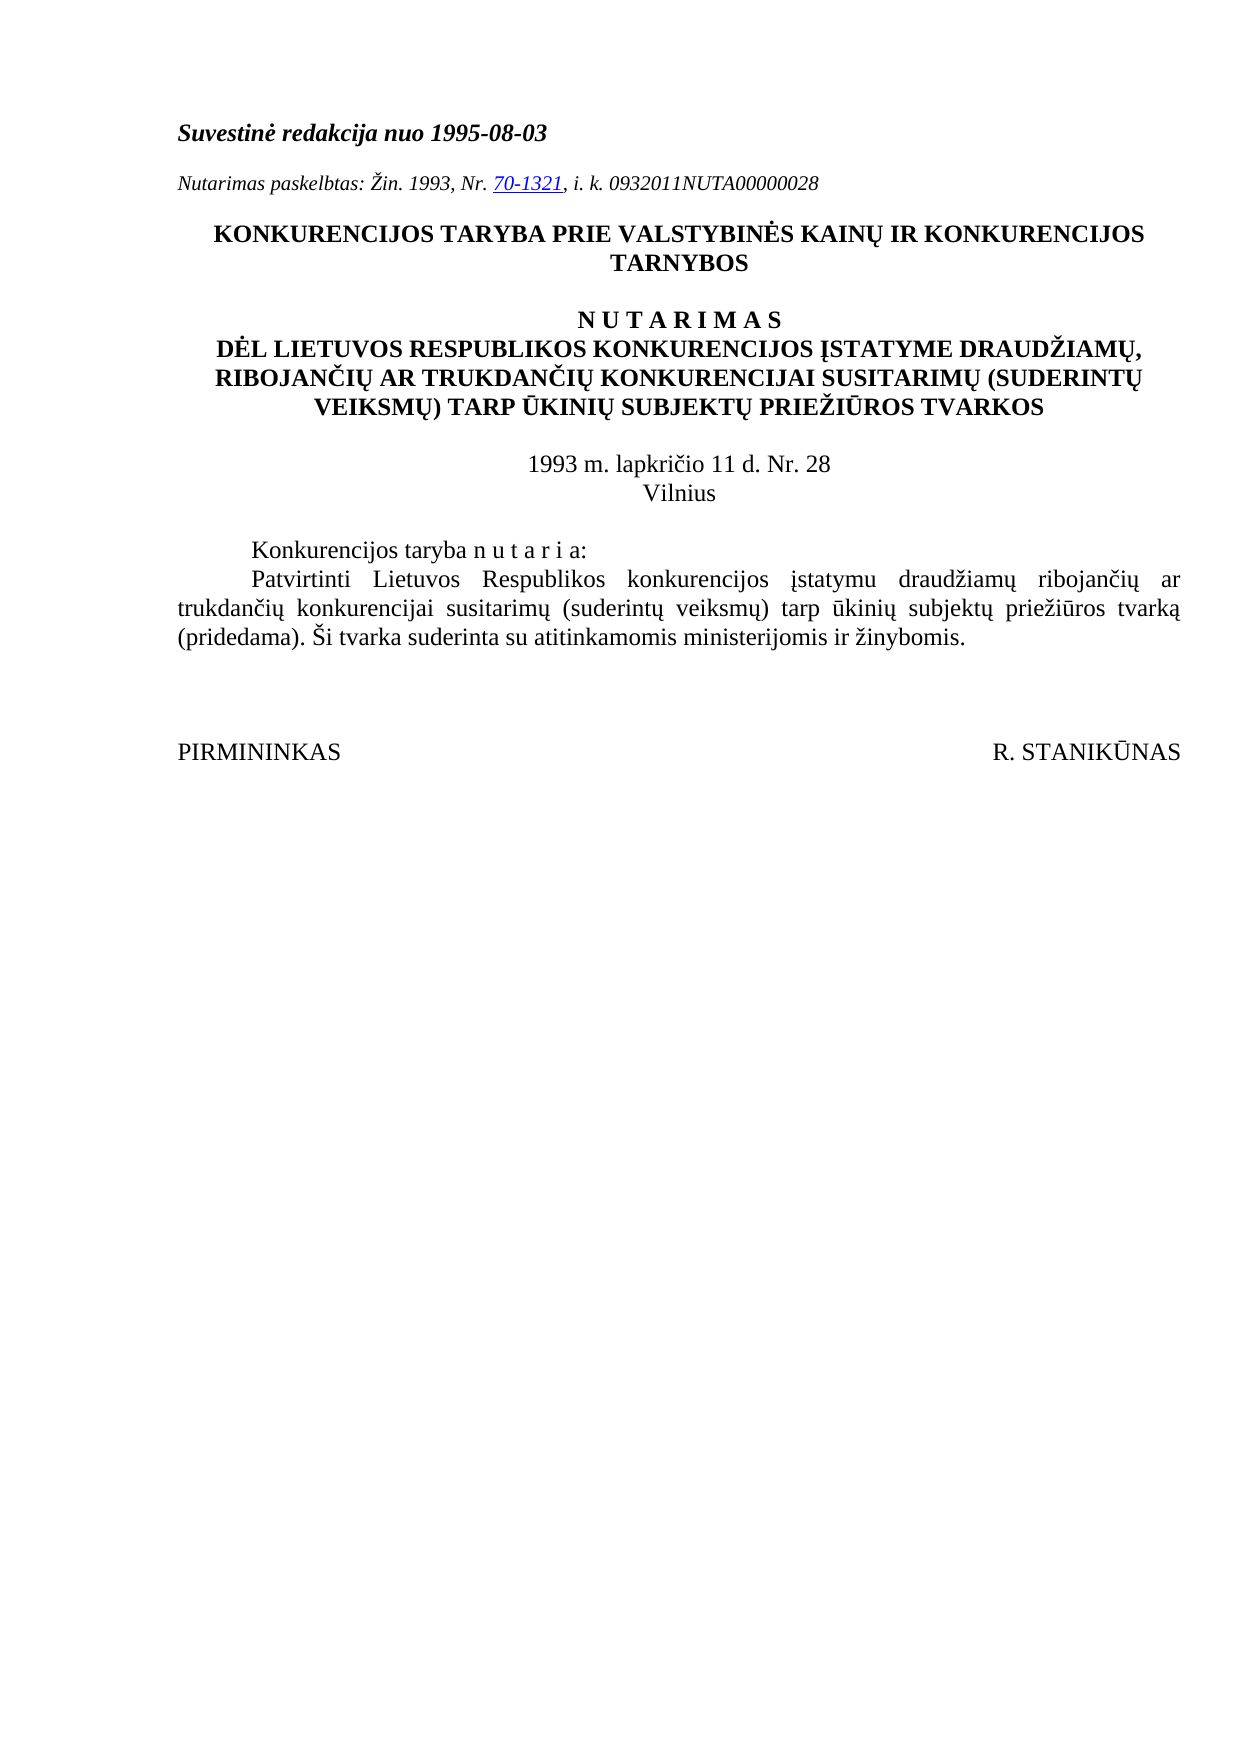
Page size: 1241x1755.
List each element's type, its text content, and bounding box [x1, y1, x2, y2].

text 1993 m. lapkričio 11 d. Nr. 28 [177, 449, 1181, 478]
text Konkurencijos taryba nutaria: [177, 535, 1181, 564]
text Vilnius [177, 478, 1181, 507]
text Suvestinė redakcija nuo 1995-08-03 [177, 118, 1181, 147]
text DĖL LIETUVOS RESPUBLIKOS KONKURENCIJOS ĮSTATYME DRAUDŽIAMŲ, RIBOJANČIŲ AR TRUKDANČIŲ KONKURENCIJAI SUSITARIMŲ (SUDERINTŲ VEIKSMŲ) TARP ŪKINIŲ SUBJEKTŲ PRIEŽIŪROS TVARKOS [177, 334, 1181, 420]
text N U T A R I M A S [177, 305, 1181, 334]
text Patvirtinti Lietuvos Respublikos konkurencijos įstatymu draudžiamų ribojančių ar trukdančių konkurencijai susitarimų (suderintų veiksmų) tarp ūkinių subjektų priežiūros tvarką (pridedama). Ši tvarka suderinta su atitinkamomis ministerijomis ir žinybomis. [177, 564, 1181, 650]
text Nutarimas paskelbtas: Žin. 1993, Nr. 70-1321, i. k. 0932011NUTA00000028 [177, 171, 1181, 195]
text PIRMININKAS R. STANIKŪNAS [177, 737, 1181, 765]
text KONKURENCIJOS TARYBA PRIE VALSTYBINĖS KAINŲ IR KONKURENCIJOS TARNYBOS [177, 219, 1181, 277]
